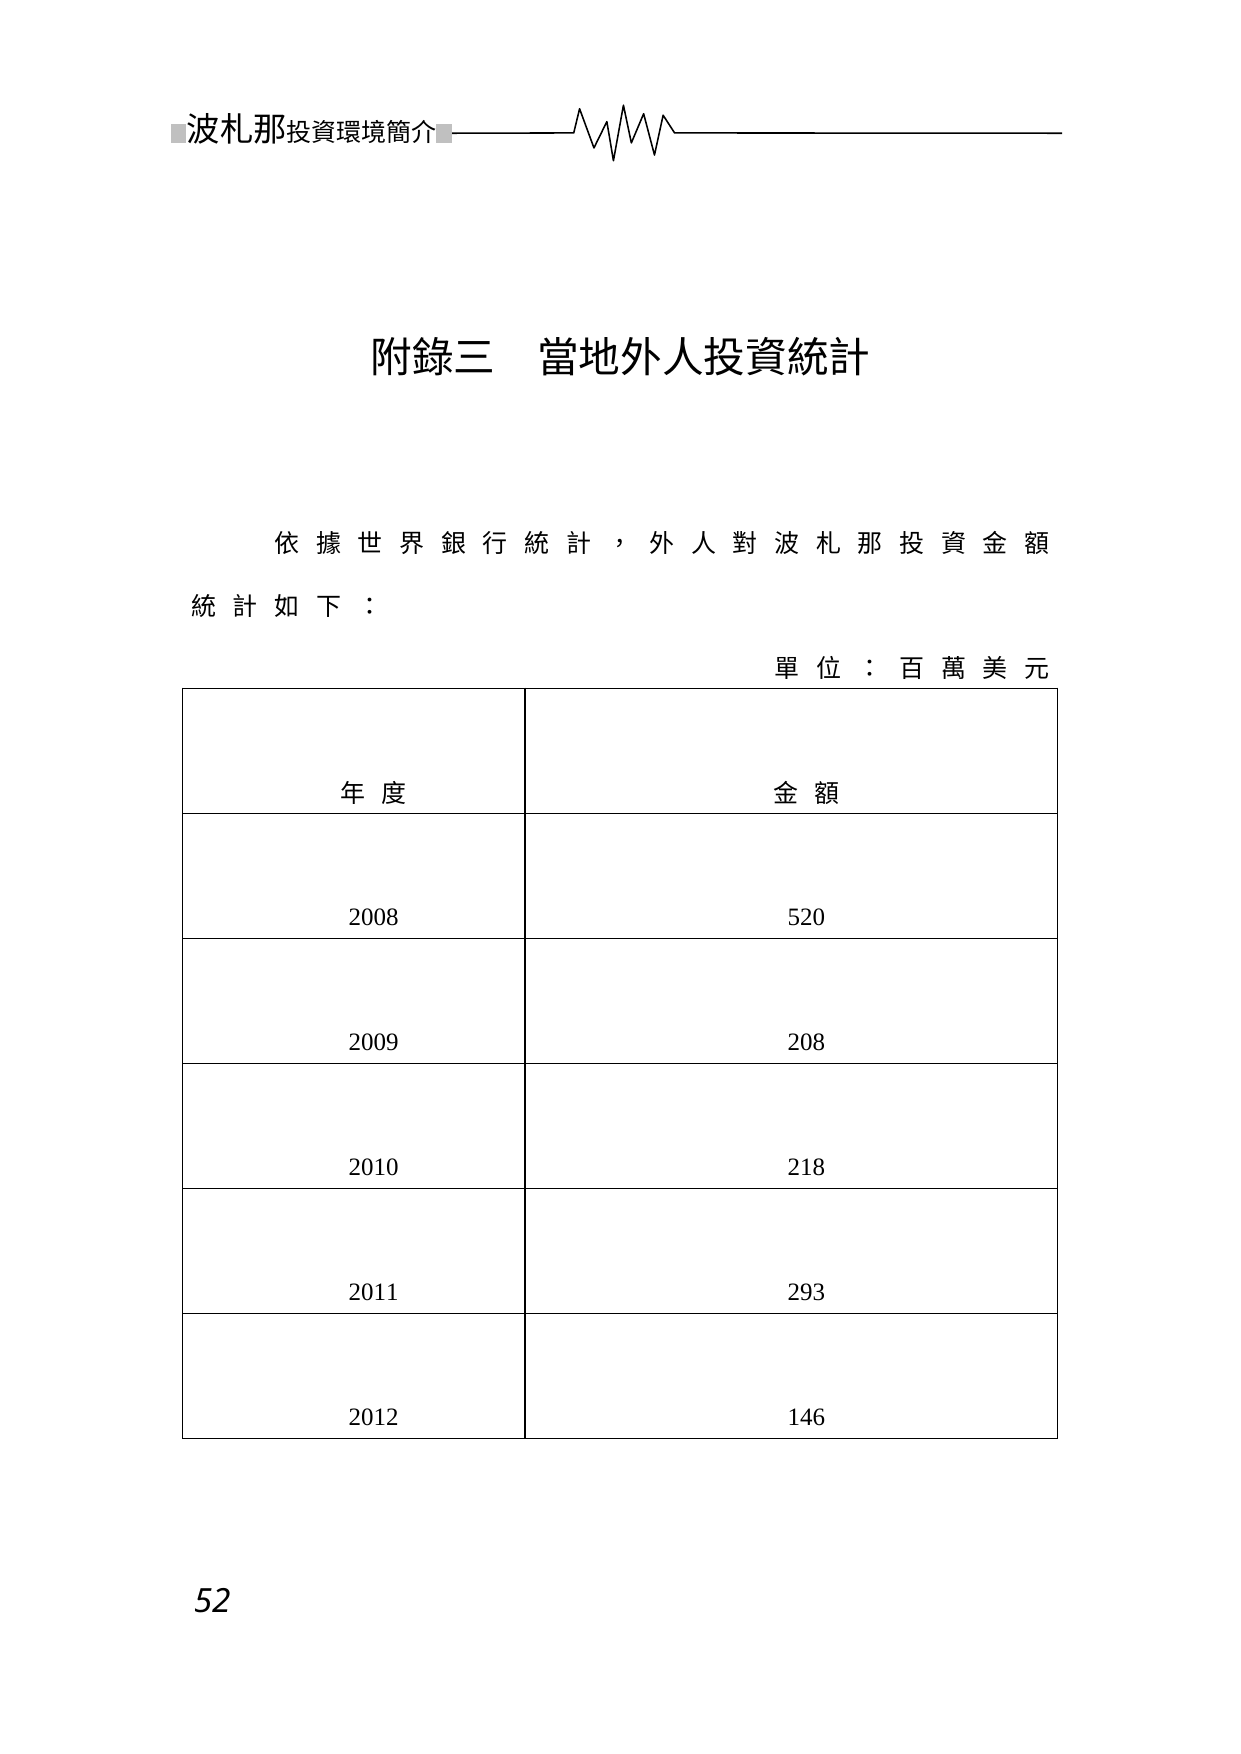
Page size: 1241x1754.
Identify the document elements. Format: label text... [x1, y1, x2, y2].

table_cell 146 [526, 1314, 1057, 1438]
table_header 金額 [526, 689, 1057, 813]
table_header 年度 [183, 689, 524, 813]
text 單位：百萬美元 [330, 625, 1058, 688]
table_cell 2008 [183, 814, 524, 938]
table_cell 218 [526, 1064, 1057, 1188]
table_cell 2012 [183, 1314, 524, 1438]
text 附錄三 當地外人投資統計 [183, 313, 1058, 375]
table_cell 208 [526, 939, 1057, 1063]
table_cell 2010 [183, 1064, 524, 1188]
table_cell 2011 [183, 1189, 524, 1313]
text 依據世界銀行統計，外人對波札那投資金額統計如下： [183, 500, 1058, 625]
table_cell 520 [526, 814, 1057, 938]
table_cell 2009 [183, 939, 524, 1063]
table_cell 293 [526, 1189, 1057, 1313]
